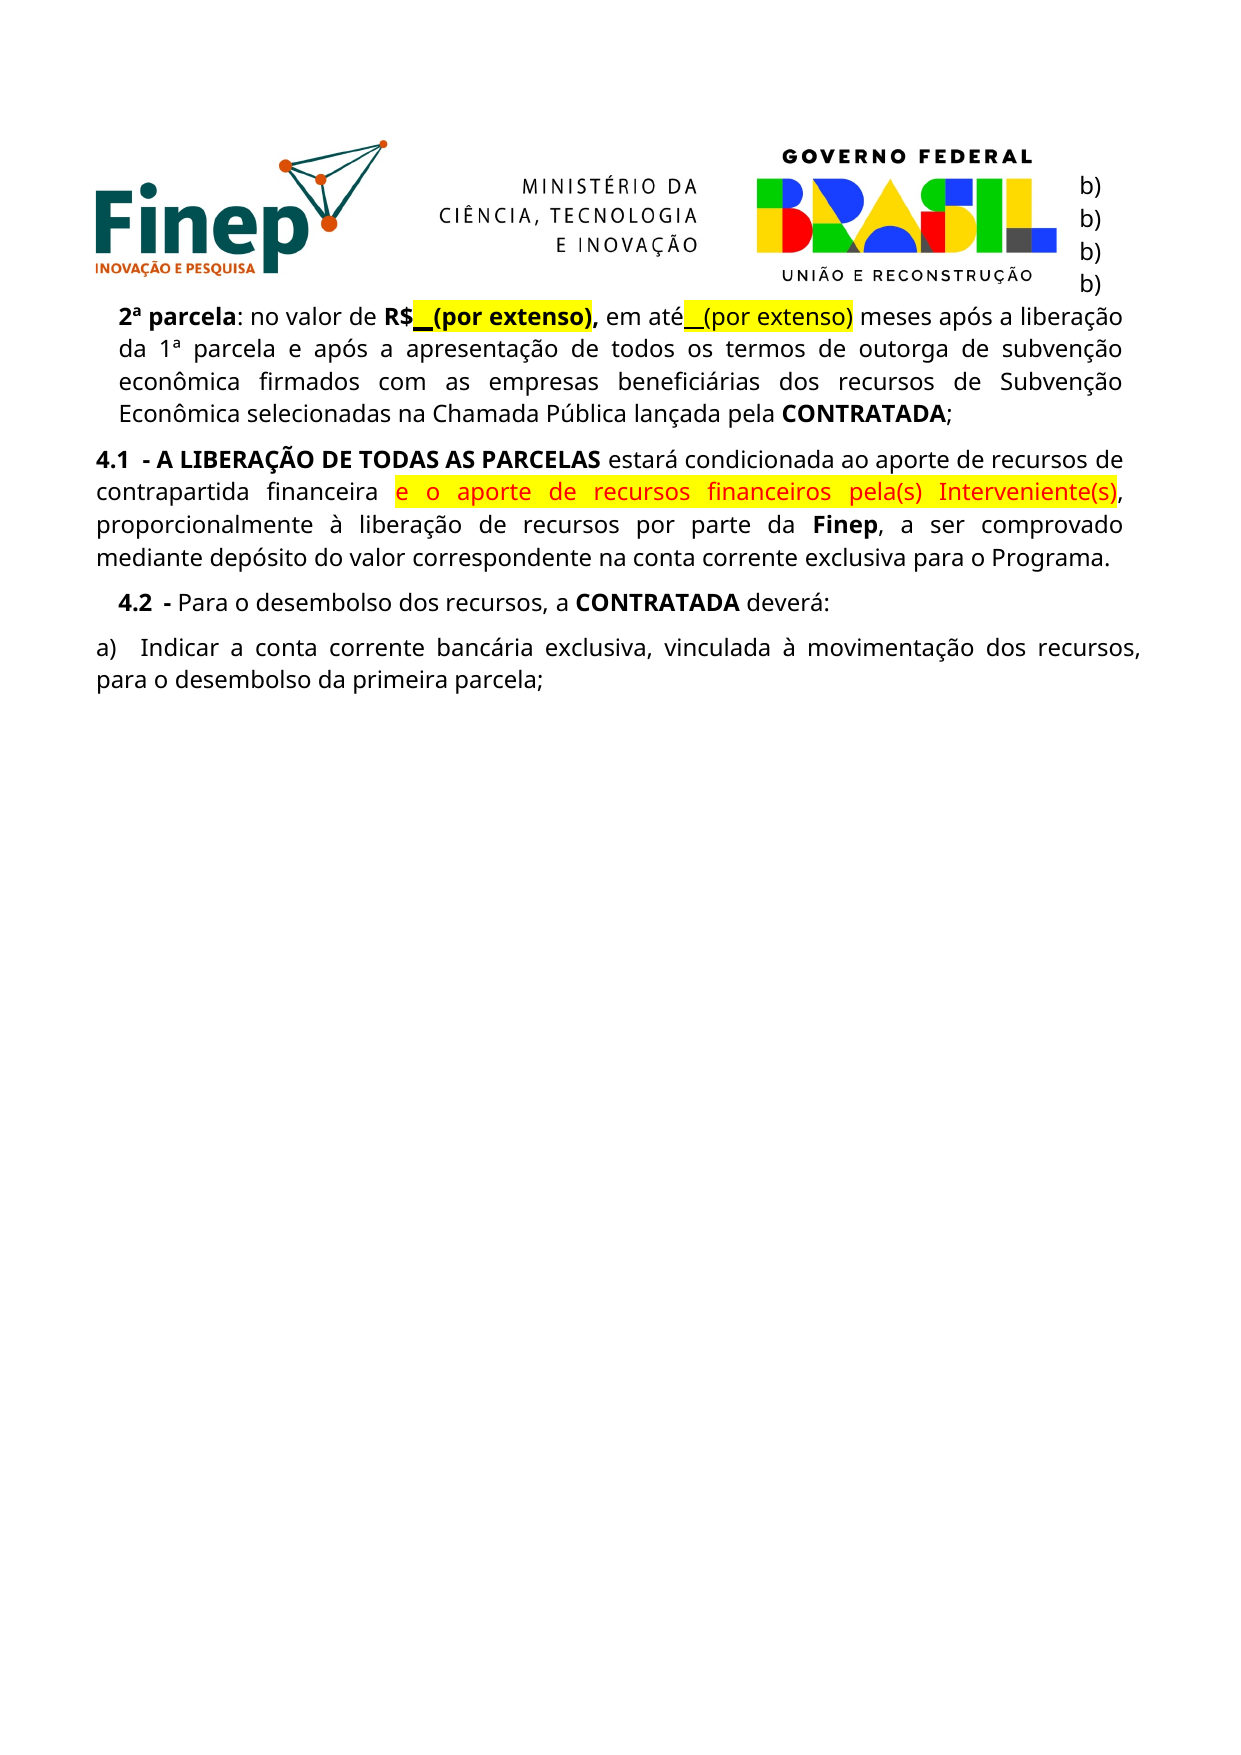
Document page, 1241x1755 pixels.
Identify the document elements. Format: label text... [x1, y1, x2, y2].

list Indicar a conta corrente bancária exclusiva, vinculada à movimentação dos recursos, para o desembolso da primeira parcela; [96, 630, 1143, 696]
list - A LIBERAÇÃO DE TODAS AS PARCELAS estará condicionada ao aporte de recursos de contrapartida financeira e o aporte de recursos financeiros pela(s) Interveniente(s), proporcionalmente à liberação de recursos por parte da Finep, a ser comprovado mediante depósito do valor correspondente na conta corrente exclusiva para o Programa. [96, 442, 1123, 573]
list - Para o desembolso dos recursos, a CONTRATADA deverá: [118, 586, 1143, 618]
list 2a parcela: no valor de R$ (por extenso), em até (por extenso) meses após a liberação da 1ª parcela e após a apresentação de todos os termos de outorga de subvenção econômica firmados com as empresas beneficiárias dos recursos de Subvenção Econômica selecionadas na Chamada Pública lançada pela CONTRATADA; [118, 169, 1123, 430]
